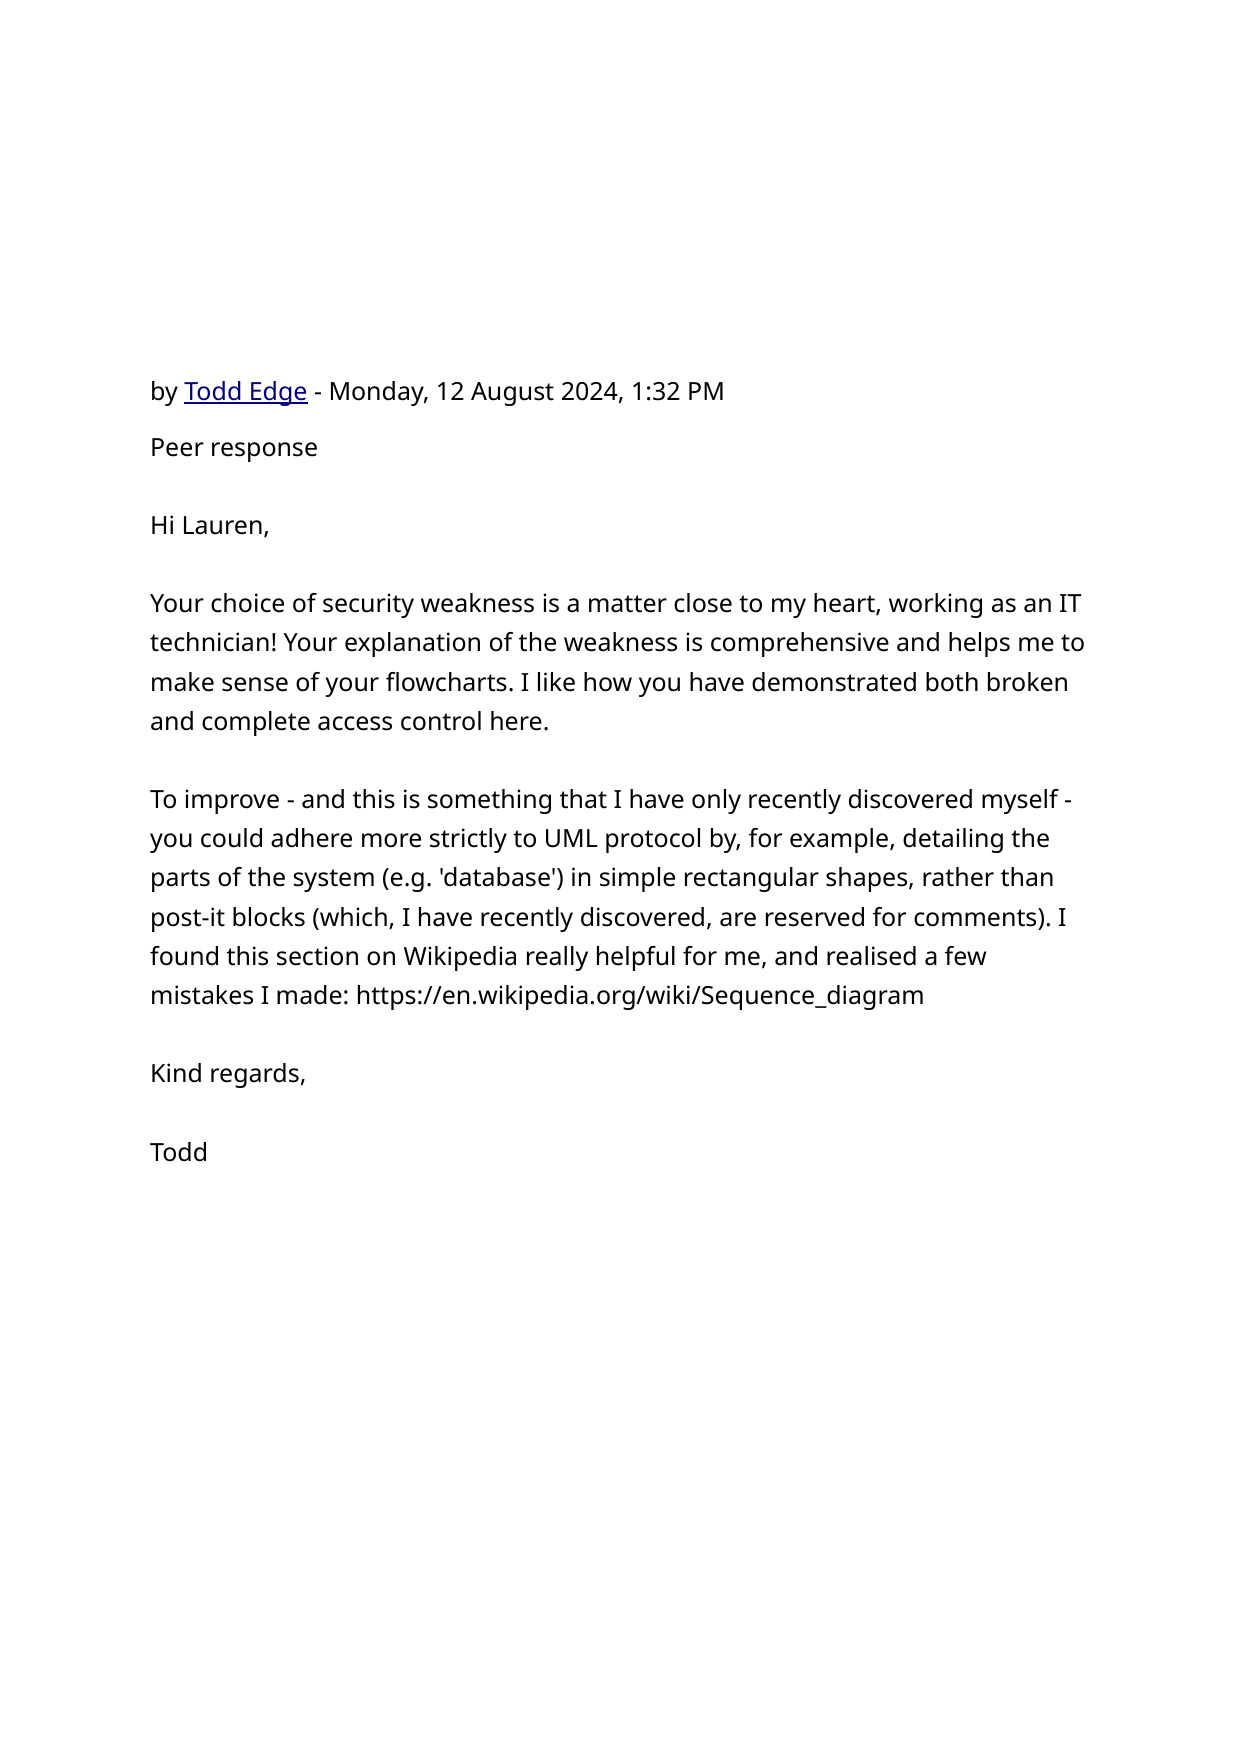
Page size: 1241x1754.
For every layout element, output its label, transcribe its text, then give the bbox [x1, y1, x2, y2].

text by Todd Edge - Monday, 12 August 2024, 1:32 PM [150, 373, 1090, 407]
text Peer response Hi Lauren, Your choice of security weakness is a matter close to my heart, working as an IT technician! Your explanation of the weakness is comprehensive and helps me to make sense of your flowcharts. I like how you have demonstrated both broken and complete access control here. To improve - and this is something that I have only recently discovered myself - you could adhere more strictly to UML protocol by, for example, detailing the parts of the system (e.g. 'database') in simple rectangular shapes, rather than post-it blocks (which, I have recently discovered, are reserved for comments). I found this section on Wikipedia really helpful for me, and realised a few mistakes I made: https://en.wikipedia.org/wiki/Sequence_diagram Kind regards, Todd [150, 429, 1090, 1168]
